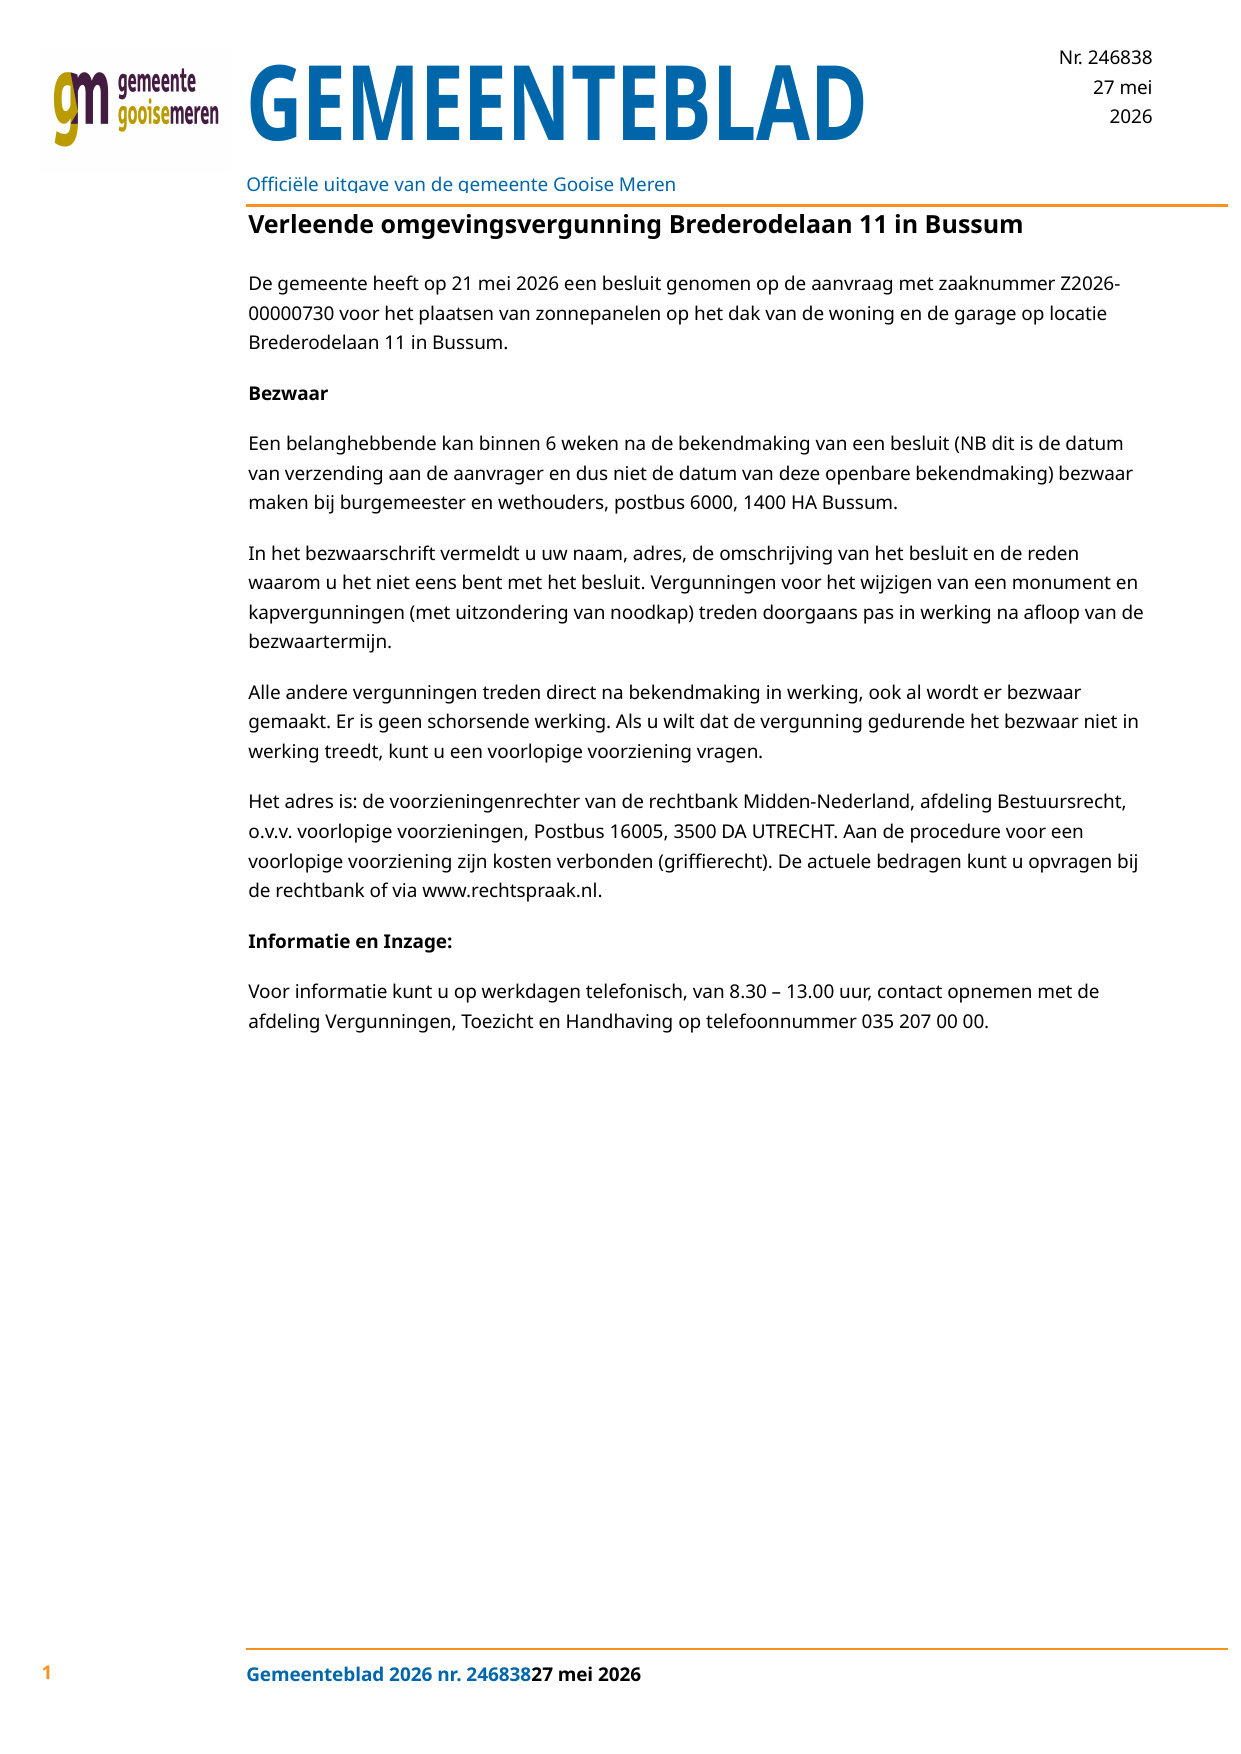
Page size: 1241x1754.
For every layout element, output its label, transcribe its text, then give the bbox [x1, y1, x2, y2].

text Het adres is: de voorzieningenrechter van de rechtbank Midden-Nederland, afdeling Bestuursrecht, o.v.v. voorlopige voorzieningen, Postbus 16005, 3500 DA UTRECHT. Aan de procedure voor een voorlopige voorziening zijn kosten verbonden (griffierecht). De actuele bedragen kunt u opvragen bij de rechtbank of via www.rechtspraak.nl. [248, 789, 1152, 903]
text Alle andere vergunningen treden direct na bekendmaking in werking, ook al wordt er bezwaar gemaakt. Er is geen schorsende werking. Als u wilt dat de vergunning gedurende het bezwaar niet in werking treedt, kunt u een voorlopige voorziening vragen. [248, 679, 1152, 764]
text Bezwaar [248, 380, 1152, 406]
text Voor informatie kunt u op werkdagen telefonisch, van 8.30 – 13.00 uur, contact opnemen met de afdeling Vergunningen, Toezicht en Handhaving op telefoonnummer 035 207 00 00. [248, 978, 1152, 1033]
text Informatie en Inzage: [248, 928, 1152, 953]
picture [41, 47, 231, 172]
text Een belanghebbende kan binnen 6 weken na de bekendmaking van een besluit (NB dit is de datum van verzending aan de aanvrager en dus niet de datum van deze openbare bekendmaking) bezwaar maken bij burgemeester en wethouders, postbus 6000, 1400 HA Bussum. [248, 430, 1152, 515]
text Verleende omgevingsvergunning Brederodelaan 11 in Bussum [248, 207, 1152, 241]
text De gemeente heeft op 21 mei 2026 een besluit genomen op de aanvraag met zaaknummer Z2026-00000730 voor het plaatsen van zonnepanelen op het dak van de woning en de garage op locatie Brederodelaan 11 in Bussum. [248, 270, 1152, 355]
text In het bezwaarschrift vermeldt u uw naam, adres, de omschrijving van het besluit en de reden waarom u het niet eens bent met het besluit. Vergunningen voor het wijzigen van een monument en kapvergunningen (met uitzondering van noodkap) treden doorgaans pas in werking na afloop van de bezwaartermijn. [248, 540, 1152, 654]
